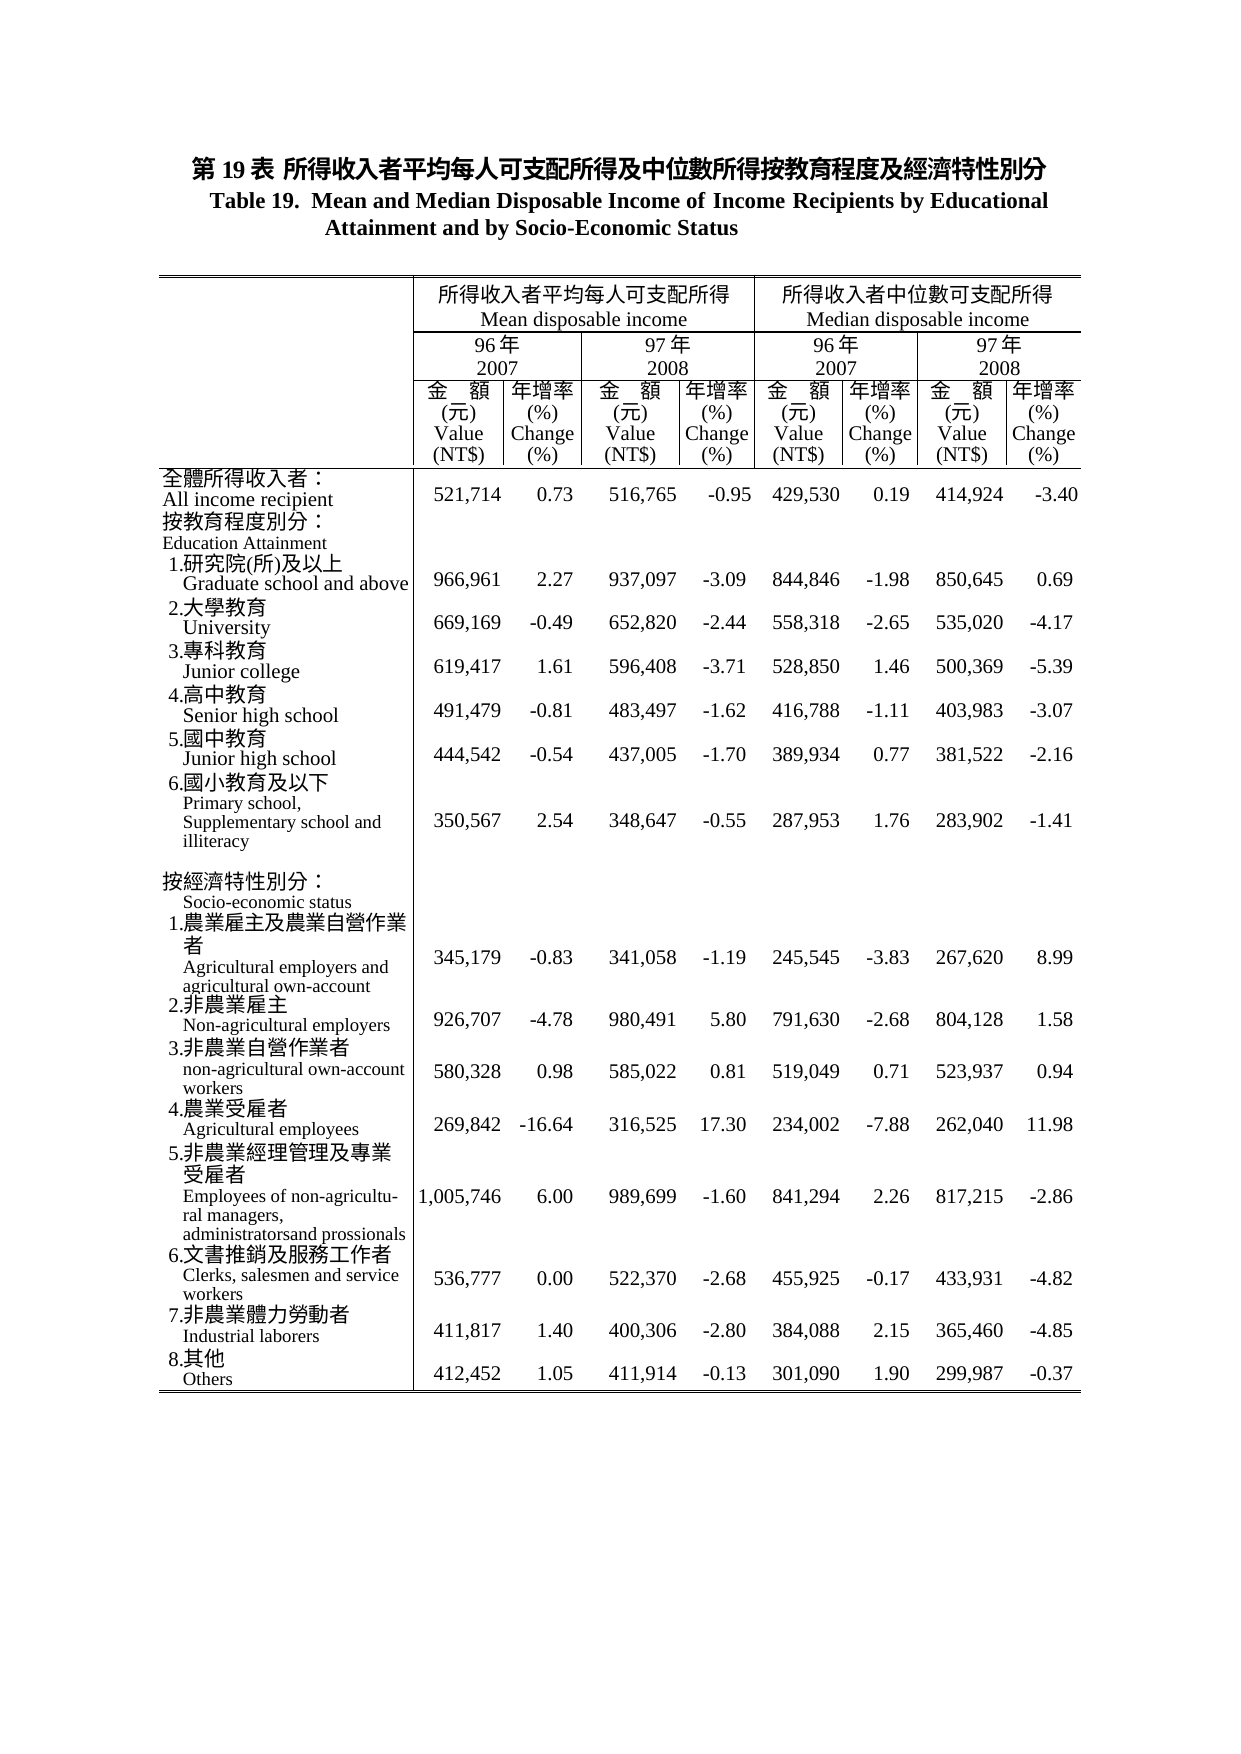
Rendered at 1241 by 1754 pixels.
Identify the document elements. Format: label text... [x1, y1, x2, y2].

table_cell -2.80 [679, 1304, 754, 1348]
table_cell 381,522 [918, 728, 1006, 772]
table_cell 8.99 [1006, 913, 1081, 994]
table_cell -0.55 [679, 772, 754, 860]
table_cell 389,934 [754, 728, 843, 772]
table_cell 455,925 [754, 1244, 843, 1304]
table_cell [504, 511, 581, 553]
table_cell -4.17 [1006, 597, 1081, 640]
table_cell 966,961 [414, 553, 504, 597]
table_cell 97年 2008 [918, 333, 1081, 379]
table_cell 980,491 [581, 994, 679, 1037]
table_cell [159, 258, 1081, 275]
table_cell 341,058 [581, 913, 679, 994]
table_cell [918, 511, 1006, 553]
table_cell 按經濟特性別分： Socio-economic status [159, 871, 413, 912]
table_cell 262,040 [918, 1098, 1006, 1142]
table_cell 年增率 (%) Change (%) [680, 381, 754, 465]
table_cell 1.61 [504, 640, 581, 684]
table_cell -4.78 [504, 994, 581, 1037]
table_cell [414, 860, 504, 871]
table_cell [754, 860, 843, 871]
table_cell [679, 511, 754, 553]
table_cell 2.15 [843, 1304, 918, 1348]
table_cell 11.98 [1006, 1098, 1081, 1142]
table_cell 350,567 [414, 772, 504, 860]
table_cell [754, 511, 843, 553]
table_cell 7.非農業體力勞動者 Industrial laborers [159, 1304, 413, 1348]
table_cell [1006, 871, 1081, 912]
table_cell -0.83 [504, 913, 581, 994]
table_cell 437,005 [581, 728, 679, 772]
table_cell -7.88 [843, 1098, 918, 1142]
table_cell 841,294 [754, 1142, 843, 1244]
table_cell 1.農業雇主及農業自營作業者 Agricultural employers and agricultural own-account workers [159, 913, 413, 994]
table_cell 0.77 [843, 728, 918, 772]
table_cell 400,306 [581, 1304, 679, 1348]
table_cell 6.00 [504, 1142, 581, 1244]
table_cell 365,460 [918, 1304, 1006, 1348]
table_cell 0.00 [504, 1244, 581, 1304]
table_cell 1.40 [504, 1304, 581, 1348]
table_cell 4.農業受雇者 Agricultural employees [159, 1098, 413, 1142]
table_cell 0.19 [843, 469, 918, 511]
table_cell 433,931 [918, 1244, 1006, 1304]
table_cell 6.國小教育及以下 Primary school, Supplementary school and illiteracy [159, 772, 413, 860]
table_cell [918, 871, 1006, 912]
table_cell 5.國中教育 Junior high school [159, 728, 413, 772]
table_cell 521,714 [414, 469, 504, 511]
table_cell -3.40 [1006, 469, 1081, 511]
table_cell 2.54 [504, 772, 581, 860]
table_cell 2.非農業雇主 Non-agricultural employers [159, 994, 413, 1037]
table_cell 0.71 [843, 1038, 918, 1098]
table_cell [159, 860, 413, 871]
table_cell 269,842 [414, 1098, 504, 1142]
table_cell 444,542 [414, 728, 504, 772]
table_cell [679, 860, 754, 871]
table_cell 金 額 (元) Value (NT$) [582, 381, 679, 465]
table_cell 0.73 [504, 469, 581, 511]
table_cell 804,128 [918, 994, 1006, 1037]
table_cell 283,902 [918, 772, 1006, 860]
table_cell [414, 871, 504, 912]
table_cell 411,914 [581, 1348, 679, 1389]
table_cell [504, 871, 581, 912]
table_cell -1.62 [679, 684, 754, 728]
table_cell [1006, 860, 1081, 871]
table_cell 1,005,746 [414, 1142, 504, 1244]
table_cell -3.07 [1006, 684, 1081, 728]
table_cell 652,820 [581, 597, 679, 640]
table_cell 6.文書推銷及服務工作者 Clerks, salesmen and service workers [159, 1244, 413, 1304]
table_cell 1.90 [843, 1348, 918, 1389]
table_cell 全體所得收入者： All income recipient [159, 469, 413, 511]
table_cell -4.82 [1006, 1244, 1081, 1304]
table_cell 1.研究院(所)及以上 Graduate school and above [159, 553, 413, 597]
table_cell 850,645 [918, 553, 1006, 597]
table_cell -2.44 [679, 597, 754, 640]
table_cell 年增率 (%) Change (%) [1007, 381, 1081, 465]
table_cell 97年 2008 [582, 333, 754, 379]
table_cell -5.39 [1006, 640, 1081, 684]
table_cell 528,850 [754, 640, 843, 684]
table_cell [581, 511, 679, 553]
table_cell -3.83 [843, 913, 918, 994]
table_cell 8.其他 Others [159, 1348, 413, 1389]
table_cell 17.30 [679, 1098, 754, 1142]
table_cell 所得收入者中位數可支配所得 Median disposable income [755, 278, 1081, 331]
table_cell 3.專科教育 Junior college [159, 640, 413, 684]
table_cell 580,328 [414, 1038, 504, 1098]
table_cell 1.46 [843, 640, 918, 684]
table_cell -2.68 [843, 994, 918, 1037]
table_cell 384,088 [754, 1304, 843, 1348]
table_cell -16.64 [504, 1098, 581, 1142]
table_cell 596,408 [581, 640, 679, 684]
table_cell 年增率 (%) Change (%) [843, 381, 917, 465]
table_cell [918, 860, 1006, 871]
table_cell [754, 871, 843, 912]
table_cell 金 額 (元) Value (NT$) [918, 381, 1006, 465]
table_cell 585,022 [581, 1038, 679, 1098]
table_cell 414,924 [918, 469, 1006, 511]
table_cell 519,049 [754, 1038, 843, 1098]
table_cell 96年 2007 [755, 333, 917, 379]
table_cell 3.非農業自營作業者 non-agricultural own-account workers [159, 1038, 413, 1098]
table_cell 299,987 [918, 1348, 1006, 1389]
table_cell -3.09 [679, 553, 754, 597]
table_cell 245,545 [754, 913, 843, 994]
table_cell 0.98 [504, 1038, 581, 1098]
table_cell -0.81 [504, 684, 581, 728]
table_cell -0.17 [843, 1244, 918, 1304]
table_cell [581, 871, 679, 912]
table_cell [843, 511, 918, 553]
table_cell 926,707 [414, 994, 504, 1037]
table_cell 416,788 [754, 684, 843, 728]
table_cell 937,097 [581, 553, 679, 597]
table_cell [159, 278, 413, 465]
table_cell -3.71 [679, 640, 754, 684]
table_cell 345,179 [414, 913, 504, 994]
table_cell -2.86 [1006, 1142, 1081, 1244]
table_cell 5.80 [679, 994, 754, 1037]
table_cell -2.65 [843, 597, 918, 640]
table_cell -4.85 [1006, 1304, 1081, 1348]
table_cell 535,020 [918, 597, 1006, 640]
table_cell -2.68 [679, 1244, 754, 1304]
table_cell -1.98 [843, 553, 918, 597]
table_cell -0.95 [679, 469, 754, 511]
table_cell 金 額 (元) Value (NT$) [414, 381, 503, 465]
table_cell 403,983 [918, 684, 1006, 728]
table_cell 96年 2007 [414, 333, 581, 379]
table_cell 523,937 [918, 1038, 1006, 1098]
table_cell -1.60 [679, 1142, 754, 1244]
table_cell 1.76 [843, 772, 918, 860]
table_cell [1006, 511, 1081, 553]
table_cell 536,777 [414, 1244, 504, 1304]
table_cell -1.41 [1006, 772, 1081, 860]
table_cell -2.16 [1006, 728, 1081, 772]
table_cell -1.11 [843, 684, 918, 728]
table_cell -1.70 [679, 728, 754, 772]
table_cell -0.49 [504, 597, 581, 640]
table_cell -0.37 [1006, 1348, 1081, 1389]
table_cell 316,525 [581, 1098, 679, 1142]
table_cell [843, 871, 918, 912]
table_header 第19表 所得收入者平均每人可支配所得及中位數所得按教育程度及經濟特性別分 [159, 150, 1081, 187]
table_cell [159, 242, 1081, 258]
table_cell 669,169 [414, 597, 504, 640]
table_cell 5.非農業經理管理及專業受雇者 Employees of non-agricultu-ral managers, administratorsand prossionals [159, 1142, 413, 1244]
table_cell 4.高中教育 Senior high school [159, 684, 413, 728]
table_cell 0.69 [1006, 553, 1081, 597]
table_cell 年增率 (%) Change (%) [504, 381, 581, 465]
table_cell [414, 511, 504, 553]
table_cell 按教育程度別分： Education Attainment [159, 511, 413, 553]
table_cell 412,452 [414, 1348, 504, 1389]
table_cell 989,699 [581, 1142, 679, 1244]
table_cell 516,765 [581, 469, 679, 511]
table_cell 2.大學教育 University [159, 597, 413, 640]
table_cell 2.27 [504, 553, 581, 597]
table_cell 金 額 (元) Value (NT$) [755, 381, 842, 465]
table_cell 844,846 [754, 553, 843, 597]
table_cell 1.58 [1006, 994, 1081, 1037]
table_cell -0.13 [679, 1348, 754, 1389]
table_cell [504, 860, 581, 871]
table_cell 所得收入者平均每人可支配所得 Mean disposable income [414, 278, 754, 331]
table_cell 500,369 [918, 640, 1006, 684]
table_cell 483,497 [581, 684, 679, 728]
table_cell Table 19. Mean and Median Disposable Income of Income Recipients by Educational Attainment and by Socio-Economic Status [159, 188, 1081, 242]
table_cell 429,530 [754, 469, 843, 511]
table_cell [843, 860, 918, 871]
table_cell 0.94 [1006, 1038, 1081, 1098]
table_cell 491,479 [414, 684, 504, 728]
table_cell 287,953 [754, 772, 843, 860]
table_cell -0.54 [504, 728, 581, 772]
table_cell 817,215 [918, 1142, 1006, 1244]
table_cell 522,370 [581, 1244, 679, 1304]
table_cell 791,630 [754, 994, 843, 1037]
table_cell 1.05 [504, 1348, 581, 1389]
table_cell 267,620 [918, 913, 1006, 994]
table_cell 619,417 [414, 640, 504, 684]
table_cell 558,318 [754, 597, 843, 640]
table_cell [679, 871, 754, 912]
table_cell 2.26 [843, 1142, 918, 1244]
table_cell 411,817 [414, 1304, 504, 1348]
table_cell 301,090 [754, 1348, 843, 1389]
table_cell [581, 860, 679, 871]
table_cell 0.81 [679, 1038, 754, 1098]
table_cell 234,002 [754, 1098, 843, 1142]
table_cell -1.19 [679, 913, 754, 994]
table_cell 348,647 [581, 772, 679, 860]
